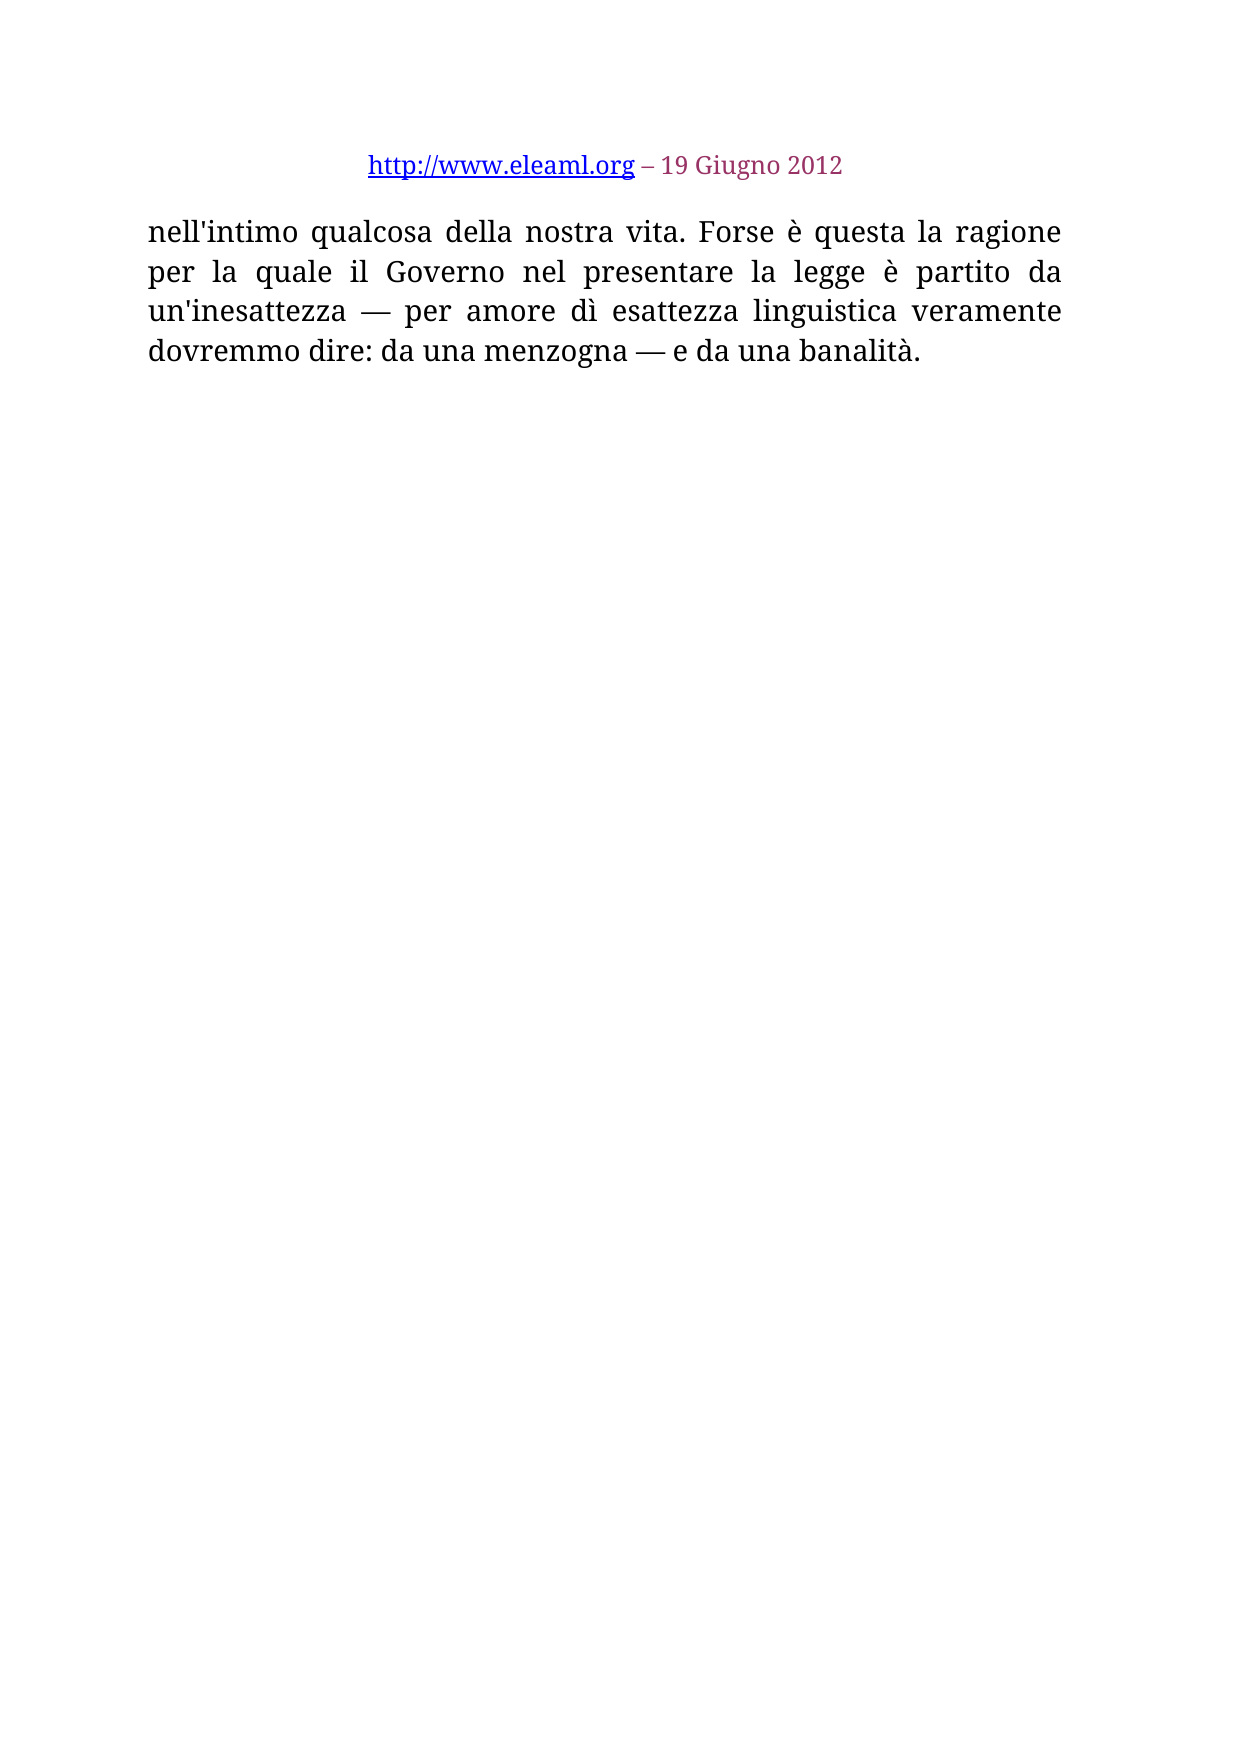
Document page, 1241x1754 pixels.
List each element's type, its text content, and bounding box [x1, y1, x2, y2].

text nell'intimo qualcosa della nostra vita. Forse è questa la ragione per la quale il Governo nel presentare la legge è partito da un'inesattezza — per amore dì esattezza linguistica veramente dovremmo dire: da una menzogna — e da una banalità. [148, 211, 1063, 370]
